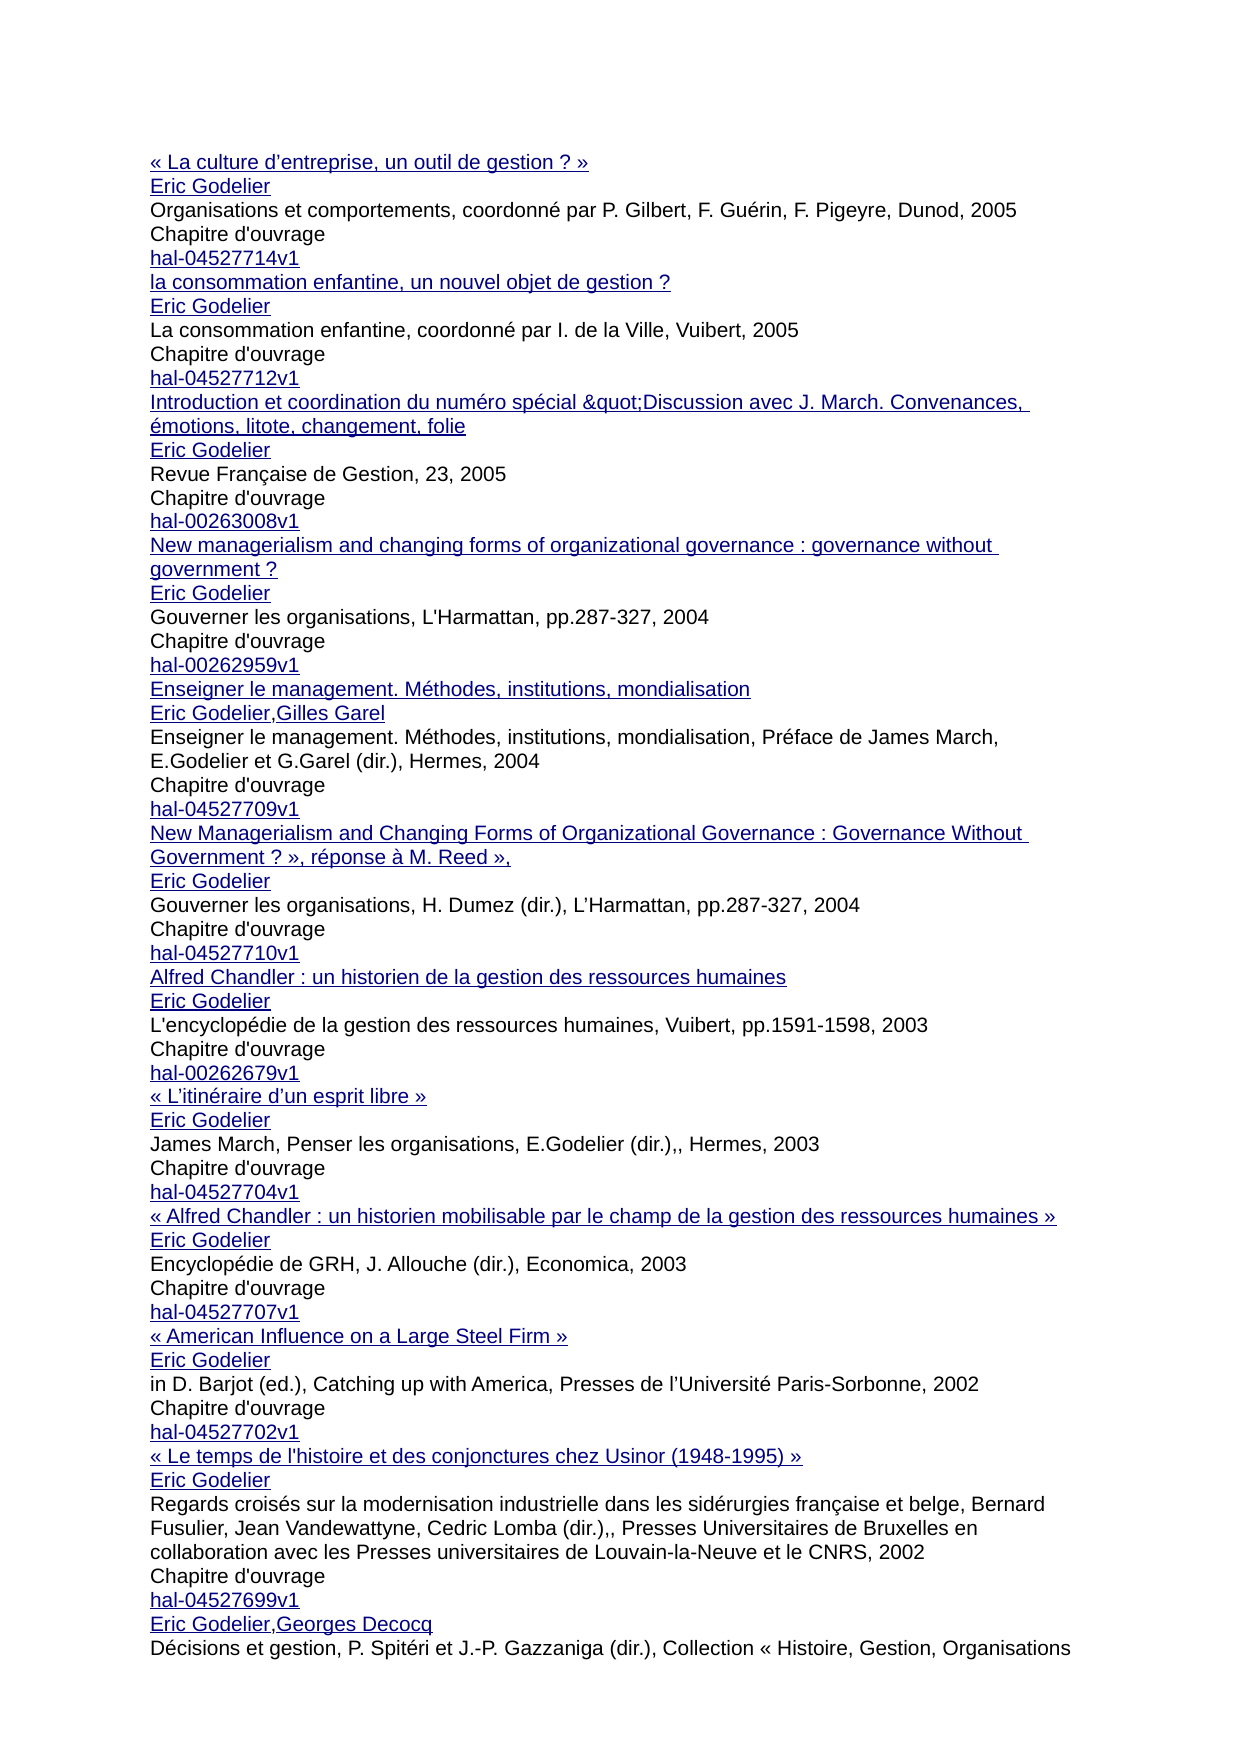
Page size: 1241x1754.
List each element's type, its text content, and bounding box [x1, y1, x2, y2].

table_cell New Managerialism and Changing Forms of Organizational Governance : Governance Without Government ? », réponse à M. Reed », Eric Godelier Gouverner les organisations, H. Dumez (dir.), L’Harmattan, pp.287-327, 2004 Chapitre d'ouvrage hal-04527710v1 [150, 821, 1090, 964]
table_cell New managerialism and changing forms of organizational governance : governance without government ? Eric Godelier Gouverner les organisations, L'Harmattan, pp.287-327, 2004 Chapitre d'ouvrage hal-00262959v1 [150, 533, 1090, 677]
table_cell Décision et corporate gouvernance : quels premiers enseignements tirer des 30 dernières années Eric Godelier,Georges Decocq Décisions et gestion, P. Spitéri et J.-P. Gazzaniga (dir.), Collection « Histoire, Gestion, Organisations », Presses de l'Université des sciences sociales de Toulouse, 1999 Chapitre d'ouvrage hal-04527686v1 [150, 1611, 1090, 1659]
table_cell « L’itinéraire d’un esprit libre » Eric Godelier James March, Penser les organisations, E.Godelier (dir.),, Hermes, 2003 Chapitre d'ouvrage hal-04527704v1 [150, 1084, 1090, 1204]
table_cell Enseigner le management. Méthodes, institutions, mondialisation Eric Godelier,Gilles Garel Enseigner le management. Méthodes, institutions, mondialisation, Préface de James March, E.Godelier et G.Garel (dir.), Hermes, 2004 Chapitre d'ouvrage hal-04527709v1 [150, 677, 1090, 821]
table_cell la consommation enfantine, un nouvel objet de gestion ? Eric Godelier La consommation enfantine, coordonné par I. de la Ville, Vuibert, 2005 Chapitre d'ouvrage hal-04527712v1 [150, 270, 1090, 389]
table_cell Alfred Chandler : un historien de la gestion des ressources humaines Eric Godelier L'encyclopédie de la gestion des ressources humaines, Vuibert, pp.1591-1598, 2003 Chapitre d'ouvrage hal-00262679v1 [150, 965, 1090, 1084]
table_cell Introduction et coordination du numéro spécial &quot;Discussion avec J. March. Convenances, émotions, litote, changement, folie Eric Godelier Revue Française de Gestion, 23, 2005 Chapitre d'ouvrage hal-00263008v1 [150, 390, 1090, 533]
table_cell « La culture d’entreprise, un outil de gestion ? » Eric Godelier Organisations et comportements, coordonné par P. Gilbert, F. Guérin, F. Pigeyre, Dunod, 2005 Chapitre d'ouvrage hal-04527714v1 [150, 150, 1090, 270]
table_cell « American Influence on a Large Steel Firm » Eric Godelier in D. Barjot (ed.), Catching up with America, Presses de l’Université Paris-Sorbonne, 2002 Chapitre d'ouvrage hal-04527702v1 [150, 1324, 1090, 1444]
table_cell « Alfred Chandler : un historien mobilisable par le champ de la gestion des ressources humaines » Eric Godelier Encyclopédie de GRH, J. Allouche (dir.), Economica, 2003 Chapitre d'ouvrage hal-04527707v1 [150, 1204, 1090, 1324]
table_cell « Le temps de l'histoire et des conjonctures chez Usinor (1948-1995) » Eric Godelier Regards croisés sur la modernisation industrielle dans les sidérurgies française et belge, Bernard Fusulier, Jean Vandewattyne, Cedric Lomba (dir.),, Presses Universitaires de Bruxelles en collaboration avec les Presses universitaires de Louvain-la-Neuve et le CNRS, 2002 Chapitre d'ouvrage hal-04527699v1 [150, 1444, 1090, 1611]
